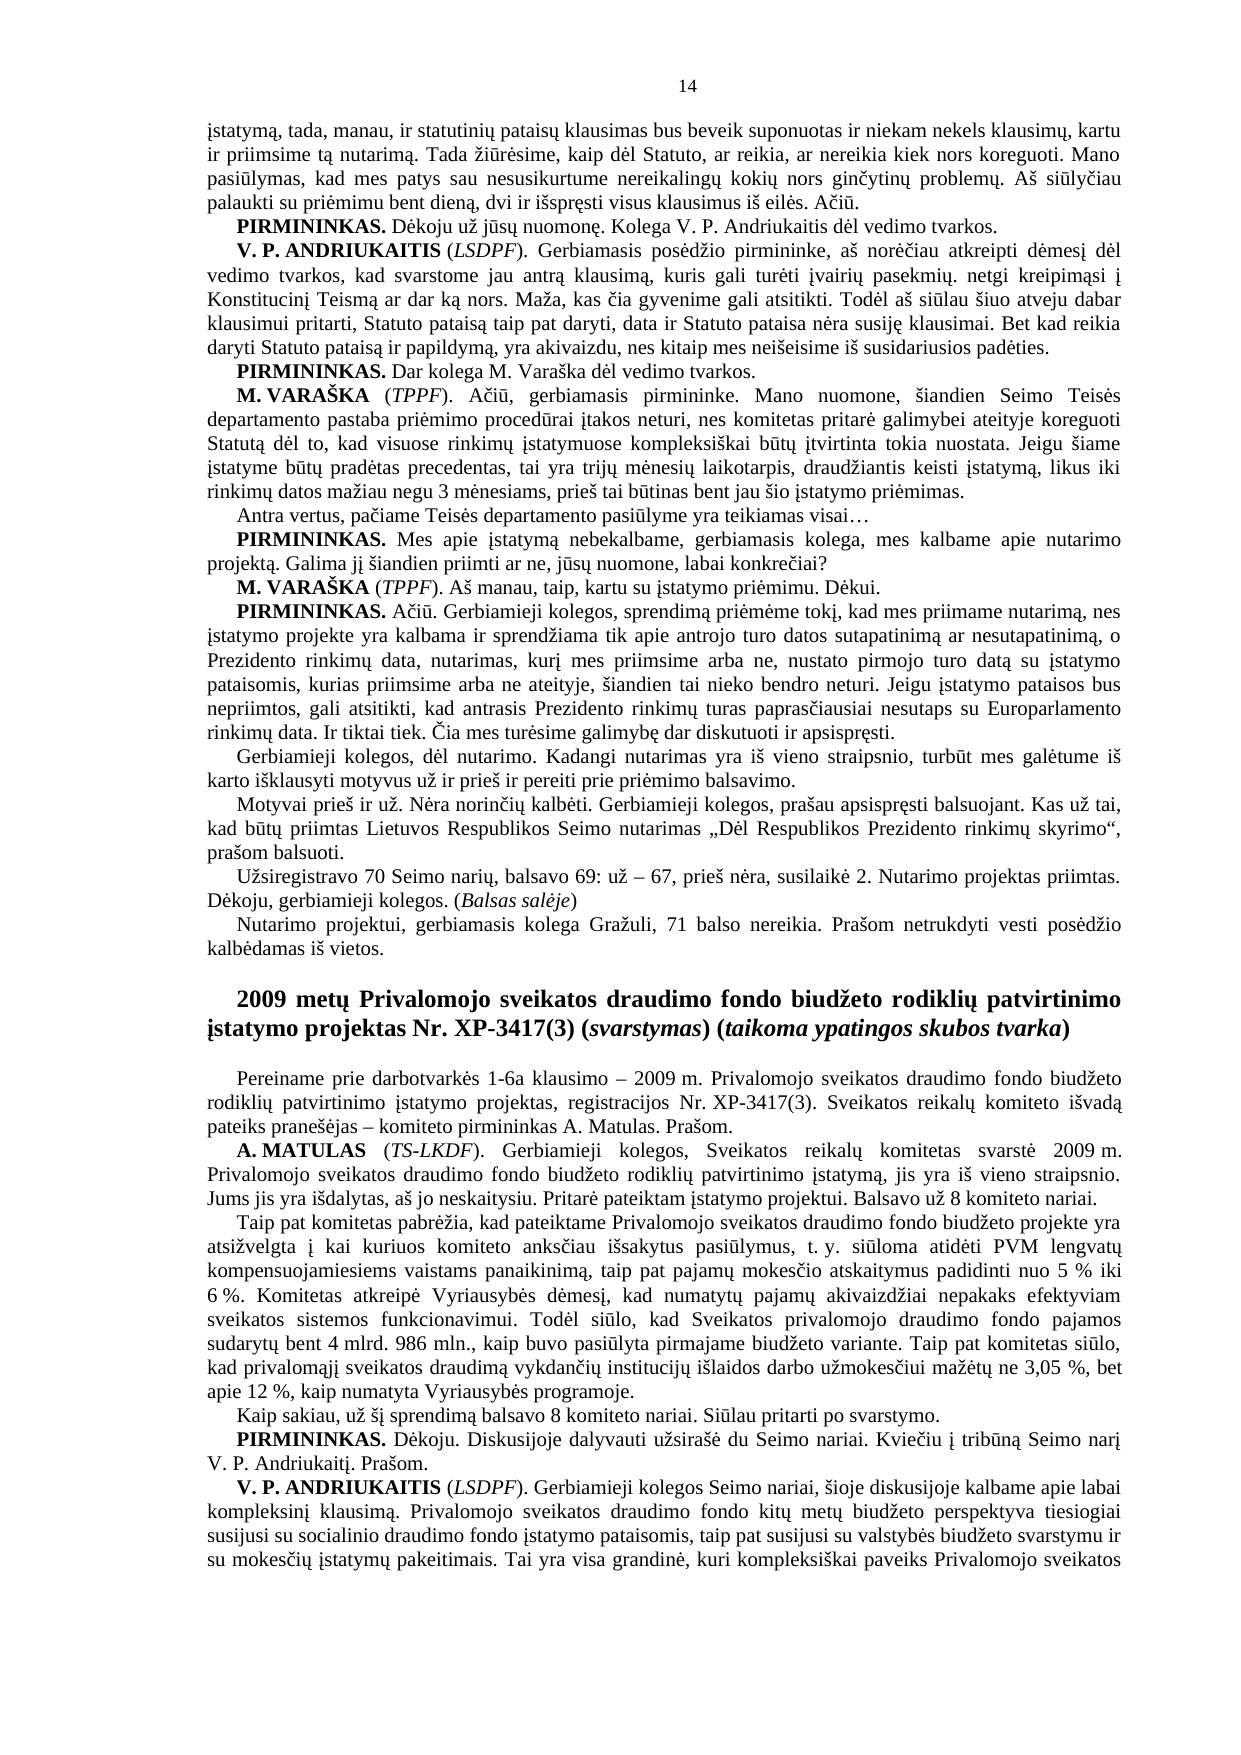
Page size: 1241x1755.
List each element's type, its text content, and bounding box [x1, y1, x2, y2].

text PIRMININKAS. Dar kolega M. Varaška dėl vedimo tvarkos. [207, 359, 1122, 383]
text M. VARAŠKA (TPPF). Ačiū, gerbiamasis pirmininke. Mano nuomone, šiandien Seimo Teisės departamento pastaba priėmimo procedūrai įtakos neturi, nes komitetas pritarė galimybei ateityje koreguoti Statutą dėl to, kad visuose rinkimų įstatymuose kompleksiškai būtų įtvirtinta tokia nuostata. Jeigu šiame įstatyme būtų pradėtas precedentas, tai yra trijų mėnesių laikotarpis, draudžiantis keisti įstatymą, likus iki rinkimų datos mažiau negu 3 mėnesiams, prieš tai būtinas bent jau šio įstatymo priėmimas. [207, 383, 1122, 503]
text Gerbiamieji kolegos, dėl nutarimo. Kadangi nutarimas yra iš vieno straipsnio, turbūt mes galėtume iš karto išklausyti motyvus už ir prieš ir pereiti prie priėmimo balsavimo. [207, 744, 1122, 792]
text A. MATULAS (TS-LKDF). Gerbiamieji kolegos, Sveikatos reikalų komitetas svarstė 2009 m. Privalomojo sveikatos draudimo fondo biudžeto rodiklių patvirtinimo įstatymą, jis yra iš vieno straipsnio. Jums jis yra išdalytas, aš jo neskaitysiu. Pritarė pateiktam įstatymo projektui. Balsavo už 8 komiteto nariai. [207, 1138, 1122, 1210]
text PIRMININKAS. Mes apie įstatymą nebekalbame, gerbiamasis kolega, mes kalbame apie nutarimo projektą. Galima jį šiandien priimti ar ne, jūsų nuomone, labai konkrečiai? [207, 527, 1122, 575]
text PIRMININKAS. Ačiū. Gerbiamieji kolegos, sprendimą priėmėme tokį, kad mes priimame nutarimą, nes įstatymo projekte yra kalbama ir sprendžiama tik apie antrojo turo datos sutapatinimą ar nesutapatinimą, o Prezidento rinkimų data, nutarimas, kurį mes priimsime arba ne, nustato pirmojo turo datą su įstatymo pataisomis, kurias priimsime arba ne ateityje, šiandien tai nieko bendro neturi. Jeigu įstatymo pataisos bus nepriimtos, gali atsitikti, kad antrasis Prezidento rinkimų turas paprasčiausiai nesutaps su Europarlamento rinkimų data. Ir tiktai tiek. Čia mes turėsime galimybę dar diskutuoti ir apsispręsti. [207, 599, 1122, 744]
text Kaip sakiau, už šį sprendimą balsavo 8 komiteto nariai. Siūlau pritarti po svarstymo. [207, 1403, 1122, 1427]
text PIRMININKAS. Dėkoju. Diskusijoje dalyvauti užsirašė du Seimo nariai. Kviečiu į tribūną Seimo narį V. P. Andriukaitį. Prašom. [207, 1427, 1122, 1475]
text Pereiname prie darbotvarkės 1-6a klausimo – 2009 m. Privalomojo sveikatos draudimo fondo biudžeto rodiklių patvirtinimo įstatymo projektas, registracijos Nr. XP-3417(3). Sveikatos reikalų komiteto išvadą pateiks pranešėjas – komiteto pirmininkas A. Matulas. Prašom. [207, 1066, 1122, 1138]
text V. P. ANDRIUKAITIS (LSDPF). Gerbiamasis posėdžio pirmininke, aš norėčiau atkreipti dėmesį dėl vedimo tvarkos, kad svarstome jau antrą klausimą, kuris gali turėti įvairių pasekmių. netgi kreipimąsi į Konstitucinį Teismą ar dar ką nors. Maža, kas čia gyvenime gali atsitikti. Todėl aš siūlau šiuo atveju dabar klausimui pritarti, Statuto pataisą taip pat daryti, data ir Statuto pataisa nėra susiję klausimai. Bet kad reikia daryti Statuto pataisą ir papildymą, yra akivaizdu, nes kitaip mes neišeisime iš susidariusios padėties. [207, 238, 1122, 359]
text Nutarimo projektui, gerbiamasis kolega Gražuli, 71 balso nereikia. Prašom netrukdyti vesti posėdžio kalbėdamas iš vietos. [207, 912, 1122, 960]
text Užsiregistravo 70 Seimo narių, balsavo 69: už – 67, prieš nėra, susilaikė 2. Nutarimo projektas priimtas. Dėkoju, gerbiamieji kolegos. (Balsas salėje) [207, 864, 1122, 912]
text PIRMININKAS. Dėkoju už jūsų nuomonę. Kolega V. P. Andriukaitis dėl vedimo tvarkos. [207, 214, 1122, 238]
text Motyvai prieš ir už. Nėra norinčių kalbėti. Gerbiamieji kolegos, prašau apsispręsti balsuojant. Kas už tai, kad būtų priimtas Lietuvos Respublikos Seimo nutarimas „Dėl Respublikos Prezidento rinkimų skyrimo“, prašom balsuoti. [207, 792, 1122, 864]
text M. VARAŠKA (TPPF). Aš manau, taip, kartu su įstatymo priėmimu. Dėkui. [207, 575, 1122, 599]
text įstatymą, tada, manau, ir statutinių pataisų klausimas bus beveik suponuotas ir niekam nekels klausimų, kartu ir priimsime tą nutarimą. Tada žiūrėsime, kaip dėl Statuto, ar reikia, ar nereikia kiek nors koreguoti. Mano pasiūlymas, kad mes patys sau nesusikurtume nereikalingų kokių nors ginčytinų problemų. Aš siūlyčiau palaukti su priėmimu bent dieną, dvi ir išspręsti visus klausimus iš eilės. Ačiū. [207, 118, 1122, 214]
text V. P. ANDRIUKAITIS (LSDPF). Gerbiamieji kolegos Seimo nariai, šioje diskusijoje kalbame apie labai kompleksinį klausimą. Privalomojo sveikatos draudimo fondo kitų metų biudžeto perspektyva tiesiogiai susijusi su socialinio draudimo fondo įstatymo pataisomis, taip pat susijusi su valstybės biudžeto svarstymu ir su mokesčių įstatymų pakeitimais. Tai yra visa grandinė, kuri kompleksiškai paveiks Privalomojo sveikatos [207, 1475, 1122, 1571]
text Antra vertus, pačiame Teisės departamento pasiūlyme yra teikiamas visai… [207, 503, 1122, 527]
text 2009 metų Privalomojo sveikatos draudimo fondo biudžeto rodiklių patvirtinimo įstatymo projektas Nr. XP-3417(3) (svarstymas) (taikoma ypatingos skubos tvarka) [207, 984, 1122, 1042]
text Taip pat komitetas pabrėžia, kad pateiktame Privalomojo sveikatos draudimo fondo biudžeto projekte yra atsižvelgta į kai kuriuos komiteto anksčiau išsakytus pasiūlymus, t. y. siūloma atidėti PVM lengvatų kompensuojamiesiems vaistams panaikinimą, taip pat pajamų mokesčio atskaitymus padidinti nuo 5 % iki 6 %. Komitetas atkreipė Vyriausybės dėmesį, kad numatytų pajamų akivaizdžiai nepakaks efektyviam sveikatos sistemos funkcionavimui. Todėl siūlo, kad Sveikatos privalomojo draudimo fondo pajamos sudarytų bent 4 mlrd. 986 mln., kaip buvo pasiūlyta pirmajame biudžeto variante. Taip pat komitetas siūlo, kad privalomąjį sveikatos draudimą vykdančių institucijų išlaidos darbo užmokesčiui mažėtų ne 3,05 %, bet apie 12 %, kaip numatyta Vyriausybės programoje. [207, 1210, 1122, 1403]
